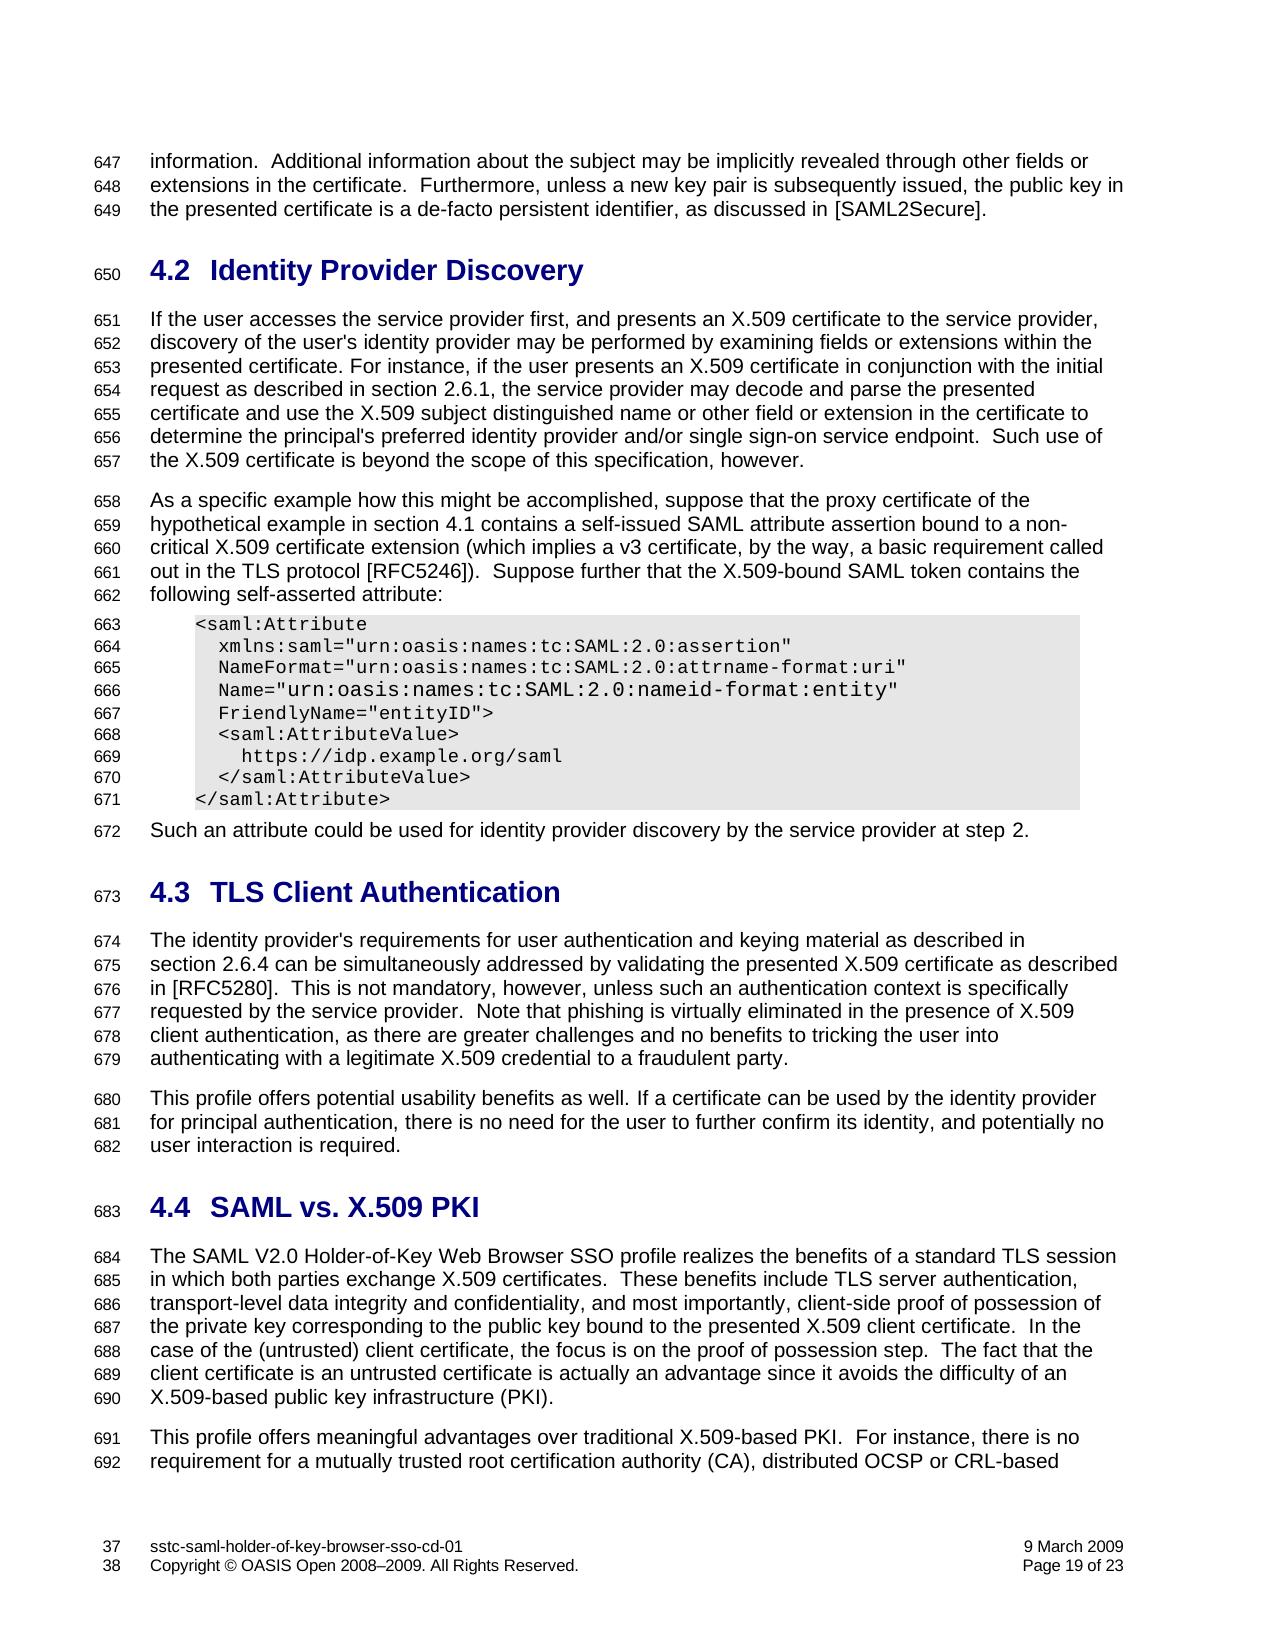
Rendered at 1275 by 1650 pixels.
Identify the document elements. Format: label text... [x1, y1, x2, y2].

text </saml:Attribute> [195, 789, 1080, 810]
text <saml:AttributeValue> [195, 724, 1080, 746]
text This profile offers meaningful advantages over traditional X.509-based PKI. For instance, there is no requirement for a mutually trusted root certification authority (CA), distributed OCSP or CRL-based [150, 1426, 1125, 1473]
text FriendlyName="entityID"> [195, 703, 1080, 724]
subtitle SAML vs. X.509 PKI [150, 1191, 1125, 1223]
text Name="urn:oasis:names:tc:SAML:2.0:nameid-format:entity" [195, 679, 1080, 703]
text Such an attribute could be used for identity provider discovery by the service provider at step 2. [150, 819, 1125, 842]
text The identity provider's requirements for user authentication and keying material as described in section 2.6.4 can be simultaneously addressed by validating the presented X.509 certificate as described in [RFC5280]. This is not mandatory, however, unless such an authentication context is specifically requested by the service provider. Note that phishing is virtually eliminated in the presence of X.509 client authentication, as there are greater challenges and no benefits to tricking the user into authenticating with a legitimate X.509 credential to a fraudulent party. [150, 929, 1125, 1070]
text </saml:AttributeValue> [195, 767, 1080, 789]
text This profile offers potential usability benefits as well. If a certificate can be used by the identity provider for principal authentication, there is no need for the user to further confirm its identity, and potentially no user interaction is required. [150, 1087, 1125, 1157]
text <saml:Attribute [195, 615, 1080, 636]
text The SAML V2.0 Holder-of-Key Web Browser SSO profile realizes the benefits of a standard TLS session in which both parties exchange X.509 certificates. These benefits include TLS server authentication, transport-level data integrity and confidentiality, and most importantly, client-side proof of possession of the private key corresponding to the public key bound to the presented X.509 client certificate. In the case of the (untrusted) client certificate, the focus is on the proof of possession step. The fact that the client certificate is an untrusted certificate is actually an advantage since it avoids the difficulty of an X.509-based public key infrastructure (PKI). [150, 1244, 1125, 1409]
subtitle TLS Client Authentication [150, 876, 1125, 908]
text https://idp.example.org/saml [195, 746, 1080, 767]
text NameFormat="urn:oasis:names:tc:SAML:2.0:attrname-format:uri" [195, 658, 1080, 679]
subtitle Identity Provider Discovery [150, 254, 1125, 286]
text information. Additional information about the subject may be implicitly revealed through other fields or extensions in the certificate. Furthermore, unless a new key pair is subsequently issued, the public key in the presented certificate is a de-facto persistent identifier, as discussed in [SAML2Secure]. [150, 150, 1125, 221]
text If the user accesses the service provider first, and presents an X.509 certificate to the service provider, discovery of the user's identity provider may be performed by examining fields or extensions within the presented certificate. For instance, if the user presents an X.509 certificate in conjunction with the initial request as described in section 2.6.1, the service provider may decode and parse the presented certificate and use the X.509 subject distinguished name or other field or extension in the certificate to determine the principal's preferred identity provider and/or single sign-on service endpoint. Such use of the X.509 certificate is beyond the scope of this specification, however. [150, 307, 1125, 472]
text xmlns:saml="urn:oasis:names:tc:SAML:2.0:assertion" [195, 636, 1080, 658]
text As a specific example how this might be accomplished, suppose that the proxy certificate of the hypothetical example in section 4.1 contains a self-issued SAML attribute assertion bound to a non-critical X.509 certificate extension (which implies a v3 certificate, by the way, a basic requirement called out in the TLS protocol [RFC5246]). Suppose further that the X.509-bound SAML token contains the following self-asserted attribute: [150, 489, 1125, 606]
